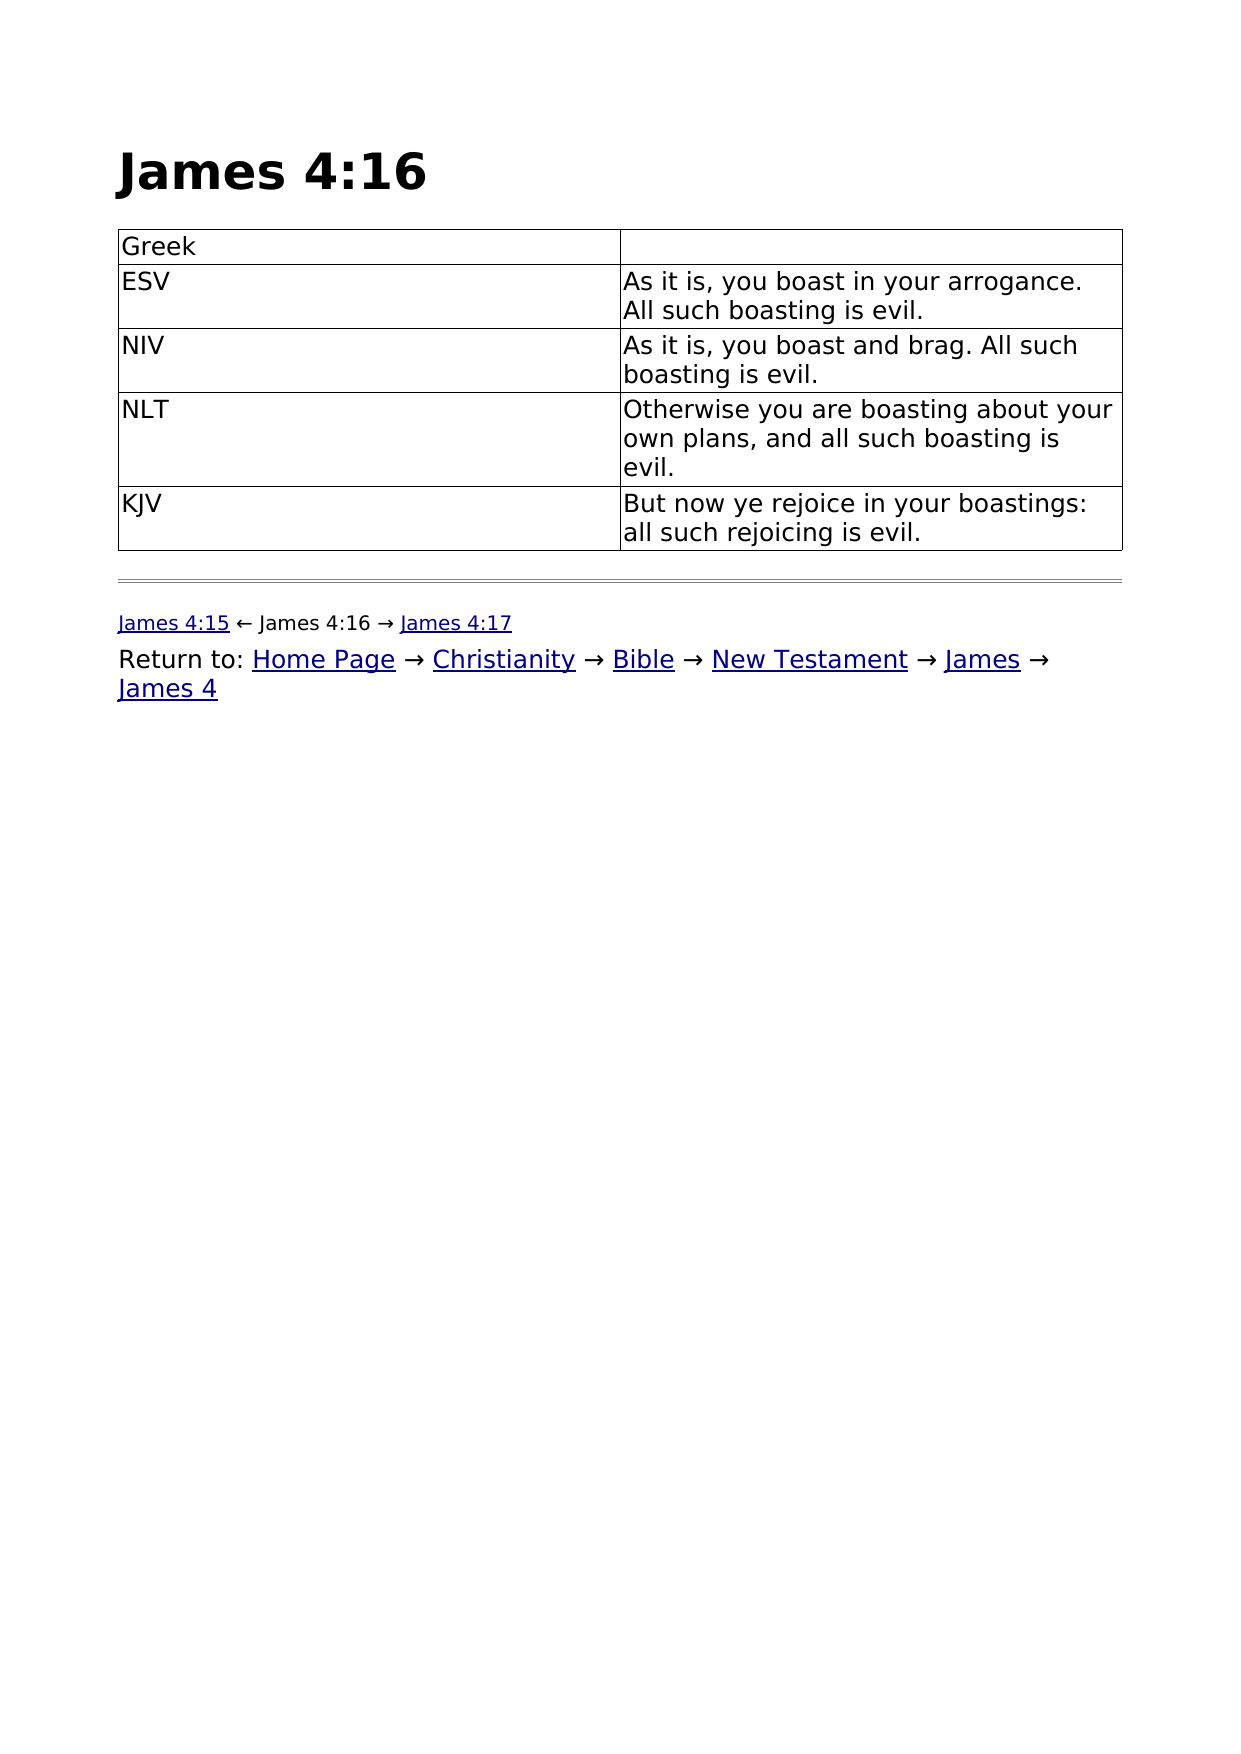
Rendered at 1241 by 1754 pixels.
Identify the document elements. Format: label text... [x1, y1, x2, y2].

table_header Greek [119, 230, 620, 264]
table_cell As it is, you boast in your arrogance. All such boasting is evil. [621, 265, 1122, 328]
table_cell But now ye rejoice in your boastings: all such rejoicing is evil. [621, 487, 1122, 550]
table_cell NLT [119, 393, 620, 486]
table_cell NIV [119, 329, 620, 392]
table_cell KJV [119, 487, 620, 550]
table_cell ESV [119, 265, 620, 328]
text James 4:15 ← James 4:16 → James 4:17 [118, 611, 1122, 645]
table_cell Otherwise you are boasting about your own plans, and all such boasting is evil. [621, 393, 1122, 486]
text Return to: Home Page → Christianity → Bible → New Testament → James → James 4 [118, 645, 1122, 704]
table_cell As it is, you boast and brag. All such boasting is evil. [621, 329, 1122, 392]
subtitle James 4:16 [118, 143, 1122, 201]
table_header [621, 230, 1122, 264]
